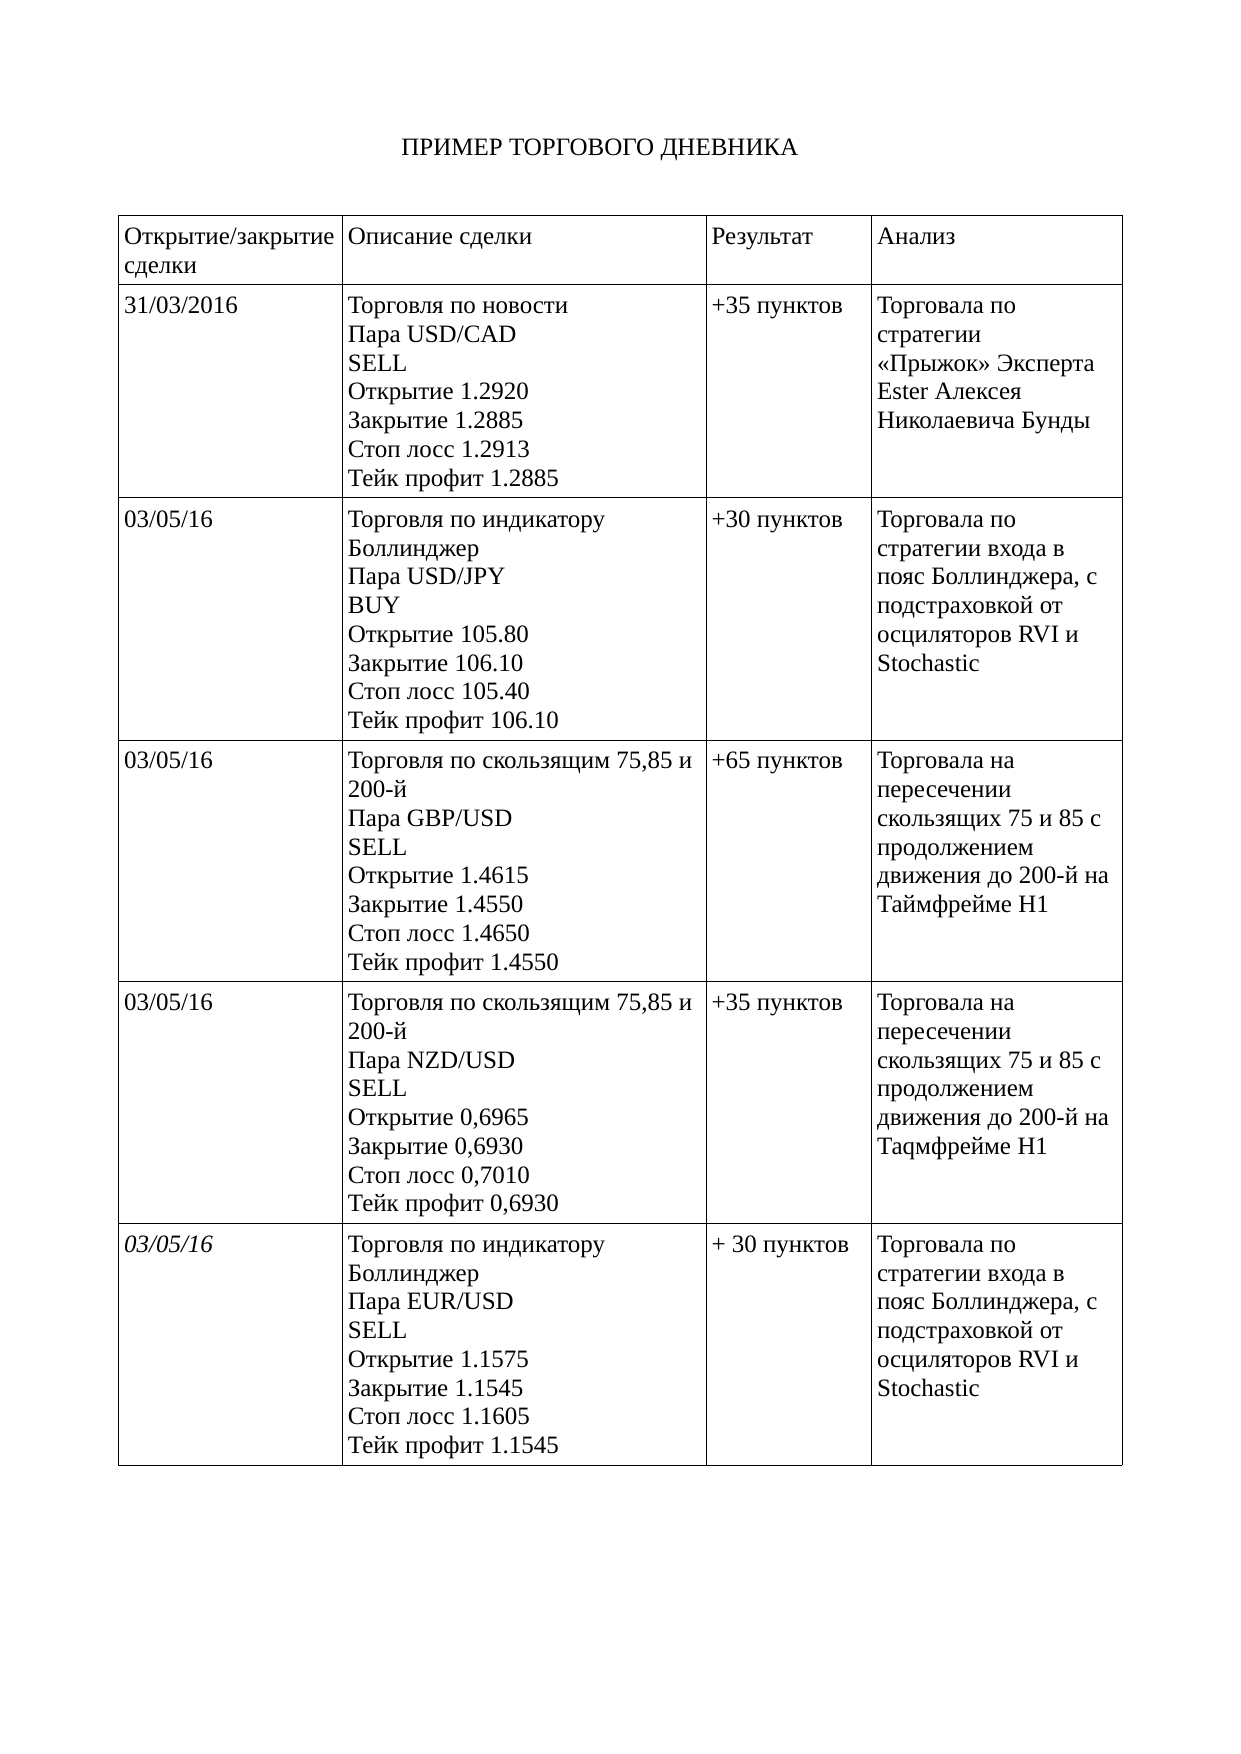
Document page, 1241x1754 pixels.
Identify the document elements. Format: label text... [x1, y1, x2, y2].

table_cell Торговля по скользящим 75,85 и 200-й Пара GBP/USD SELL Открытие 1.4615 Закрытие 1.4550 Стоп лосс 1.4650 Тейк профит 1.4550 [343, 741, 706, 981]
table_header Открытие/закрытие сделки [119, 216, 342, 284]
table_cell Торговала по стратегии «Прыжок» Эксперта Ester Алексея Николаевича Бунды [872, 285, 1122, 497]
table_cell +35 пунктов [707, 982, 871, 1223]
table_cell 03/05/16 [119, 1224, 342, 1464]
table_cell + 30 пунктов [707, 1224, 871, 1464]
table_cell +65 пунктов [707, 741, 871, 981]
table_cell Торговля по новости Пара USD/CAD SELL Открытие 1.2920 Закрытие 1.2885 Стоп лосс 1.2913 Тейк профит 1.2885 [343, 285, 706, 497]
table_cell 03/05/16 [119, 741, 342, 981]
table_header Описание сделки [343, 216, 706, 284]
table_cell Торговала на пересечении скользящих 75 и 85 с продолжением движения до 200-й на Таqмфрейме Н1 [872, 982, 1122, 1223]
table_header Результат [707, 216, 871, 284]
table_cell Торговля по скользящим 75,85 и 200-й Пара NZD/USD SELL Открытие 0,6965 Закрытие 0,6930 Стоп лосс 0,7010 Тейк профит 0,6930 [343, 982, 706, 1223]
table_cell Торговала по стратегии входа в пояс Боллинджера, с подстраховкой от осциляторов RVI и Stochastic [872, 498, 1122, 739]
table_cell 03/05/16 [119, 982, 342, 1223]
table_cell +30 пунктов [707, 498, 871, 739]
table_header Анализ [872, 216, 1122, 284]
table_cell Торговля по индикатору Боллинджер Пара EUR/USD SELL Открытие 1.1575 Закрытие 1.1545 Стоп лосс 1.1605 Тейк профит 1.1545 [343, 1224, 706, 1464]
table_cell 03/05/16 [119, 498, 342, 739]
table_cell Торговала на пересечении скользящих 75 и 85 с продолжением движения до 200-й на Таймфрейме Н1 [872, 741, 1122, 981]
table_cell 31/03/2016 [119, 285, 342, 497]
text ПРИМЕР ТОРГОВОГО ДНЕВНИКА [118, 132, 1122, 161]
table_cell Торговала по стратегии входа в пояс Боллинджера, с подстраховкой от осциляторов RVI и Stochastic [872, 1224, 1122, 1464]
table_cell Торговля по индикатору Боллинджер Пара USD/JPY BUY Открытие 105.80 Закрытие 106.10 Стоп лосс 105.40 Тейк профит 106.10 [343, 498, 706, 739]
table_cell +35 пунктов [707, 285, 871, 497]
